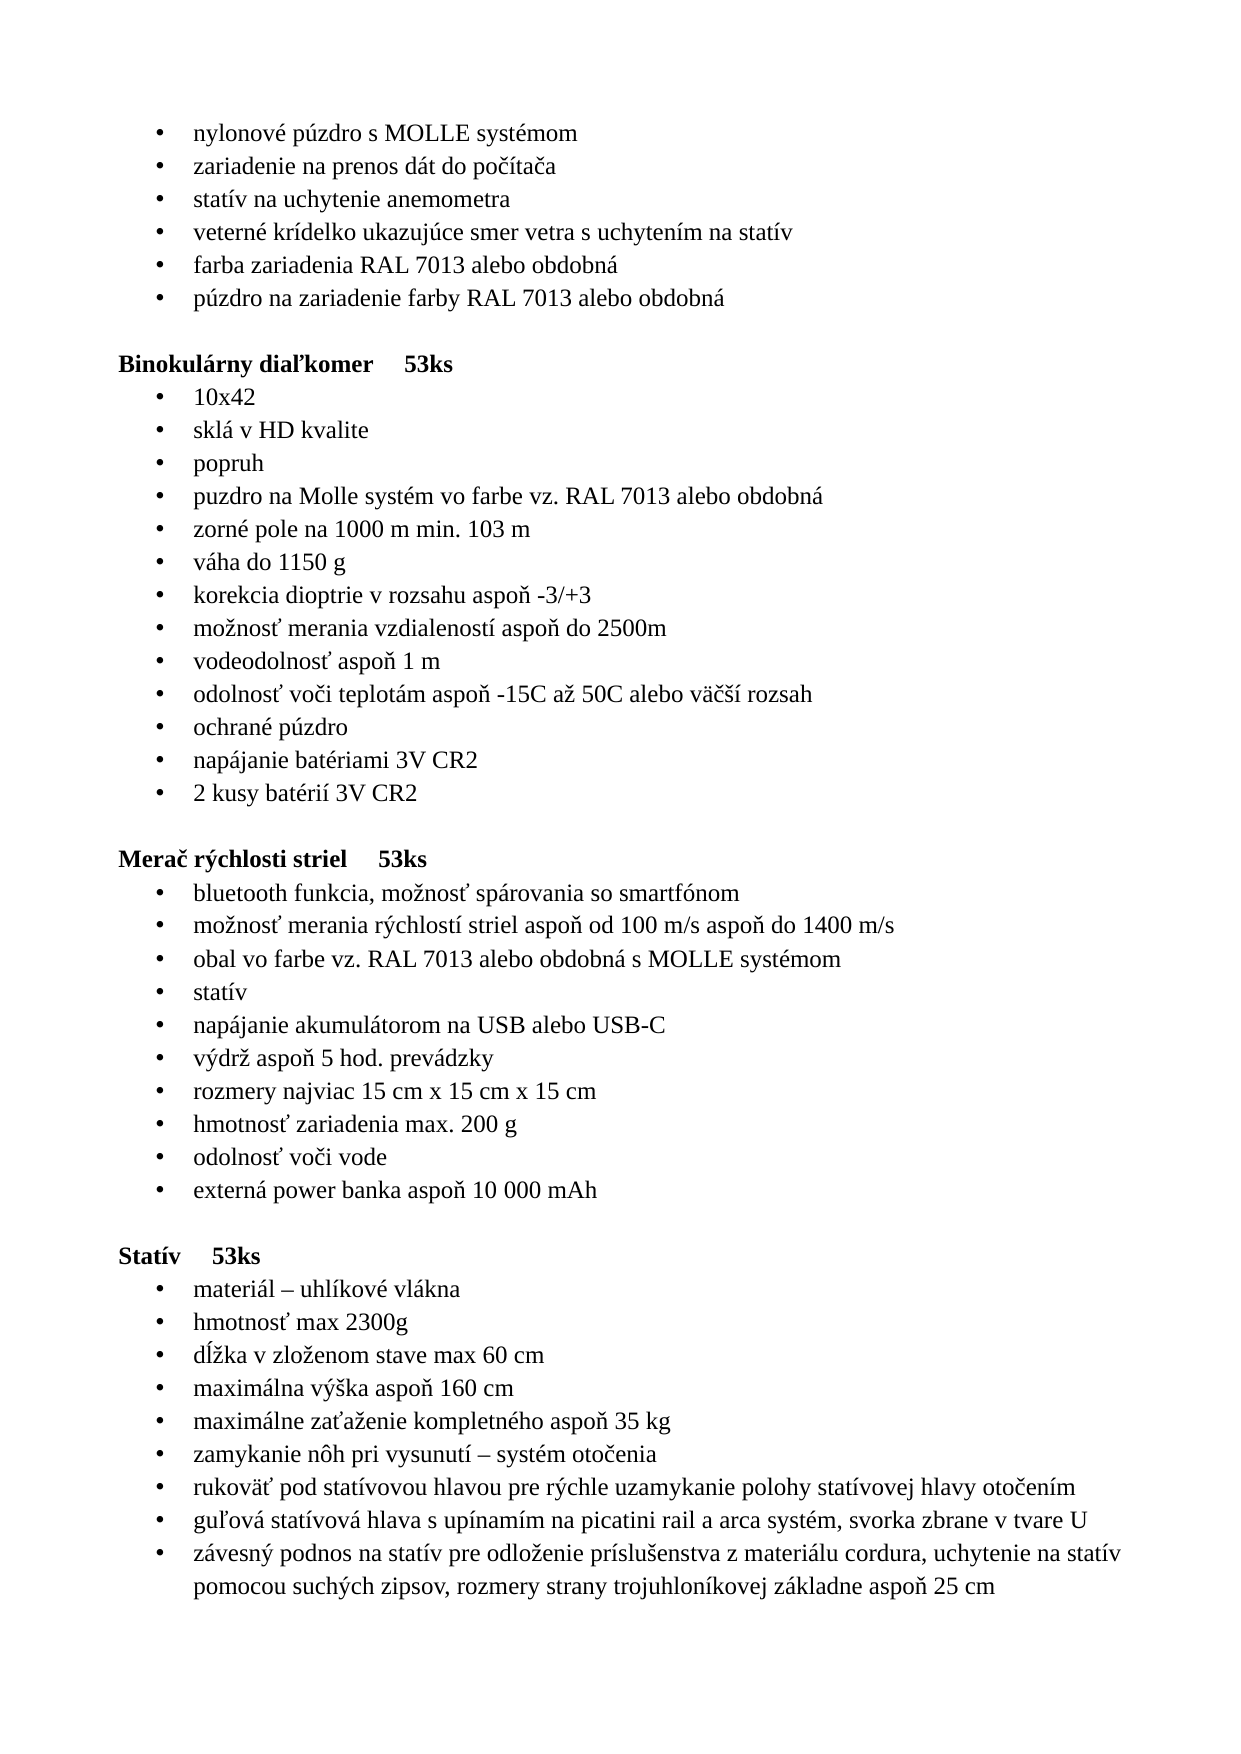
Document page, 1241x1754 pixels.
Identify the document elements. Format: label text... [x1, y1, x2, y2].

list púzdro na zariadenie farby RAL 7013 alebo obdobná [156, 283, 1122, 312]
list externá power banka aspoň 10 000 mAh [156, 1175, 1122, 1203]
list ochrané púzdro [156, 712, 1122, 741]
list farba zariadenia RAL 7013 alebo obdobná [156, 250, 1122, 279]
list napájanie akumulátorom na USB alebo USB-C [156, 1010, 1122, 1038]
list odolnosť voči teplotám aspoň -15C až 50C alebo väčší rozsah [156, 679, 1122, 708]
list odolnosť voči vode [156, 1142, 1122, 1171]
list zorné pole na 1000 m min. 103 m [156, 514, 1122, 543]
list 10x42 [156, 382, 1122, 411]
list vodeodolnosť aspoň 1 m [156, 646, 1122, 675]
list výdrž aspoň 5 hod. prevádzky [156, 1043, 1122, 1071]
list veterné krídelko ukazujúce smer vetra s uchytením na statív [156, 217, 1122, 246]
list možnosť merania rýchlostí striel aspoň od 100 m/s aspoň do 1400 m/s [156, 911, 1122, 939]
text Binokulárny diaľkomer 53ks [118, 349, 1122, 378]
list rukoväť pod statívovou hlavou pre rýchle uzamykanie polohy statívovej hlavy otočením [156, 1472, 1122, 1501]
list hmotnosť max 2300g [156, 1307, 1122, 1336]
list rozmery najviac 15 cm x 15 cm x 15 cm [156, 1076, 1122, 1104]
list maximálne zaťaženie kompletného aspoň 35 kg [156, 1406, 1122, 1435]
list nylonové púzdro s MOLLE systémom [156, 118, 1122, 147]
list korekcia dioptrie v rozsahu aspoň -3/+3 [156, 580, 1122, 609]
text Statív 53ks [118, 1241, 1122, 1269]
list možnosť merania vzdialeností aspoň do 2500m [156, 613, 1122, 642]
list statív na uchytenie anemometra [156, 184, 1122, 213]
list obal vo farbe vz. RAL 7013 alebo obdobná s MOLLE systémom [156, 944, 1122, 972]
list bluetooth funkcia, možnosť spárovania so smartfónom [156, 878, 1122, 906]
list napájanie batériami 3V CR2 [156, 746, 1122, 774]
text Merač rýchlosti striel 53ks [118, 844, 1122, 873]
list puzdro na Molle systém vo farbe vz. RAL 7013 alebo obdobná [156, 481, 1122, 510]
list 2 kusy batérií 3V CR2 [156, 778, 1122, 807]
list hmotnosť zariadenia max. 200 g [156, 1109, 1122, 1137]
list popruh [156, 448, 1122, 477]
list váha do 1150 g [156, 547, 1122, 576]
list dĺžka v zloženom stave max 60 cm [156, 1340, 1122, 1369]
list zamykanie nôh pri vysunutí – systém otočenia [156, 1439, 1122, 1468]
list statív [156, 977, 1122, 1005]
list zariadenie na prenos dát do počítača [156, 151, 1122, 180]
list materiál – uhlíkové vlákna [156, 1274, 1122, 1303]
list maximálna výška aspoň 160 cm [156, 1373, 1122, 1402]
list guľová statívová hlava s upínamím na picatini rail a arca systém, svorka zbrane v tvare U [156, 1505, 1122, 1534]
list závesný podnos na statív pre odloženie príslušenstva z materiálu cordura, uchytenie na statív pomocou suchých zipsov, rozmery strany trojuhloníkovej základne aspoň 25 cm [156, 1538, 1122, 1600]
list sklá v HD kvalite [156, 415, 1122, 444]
